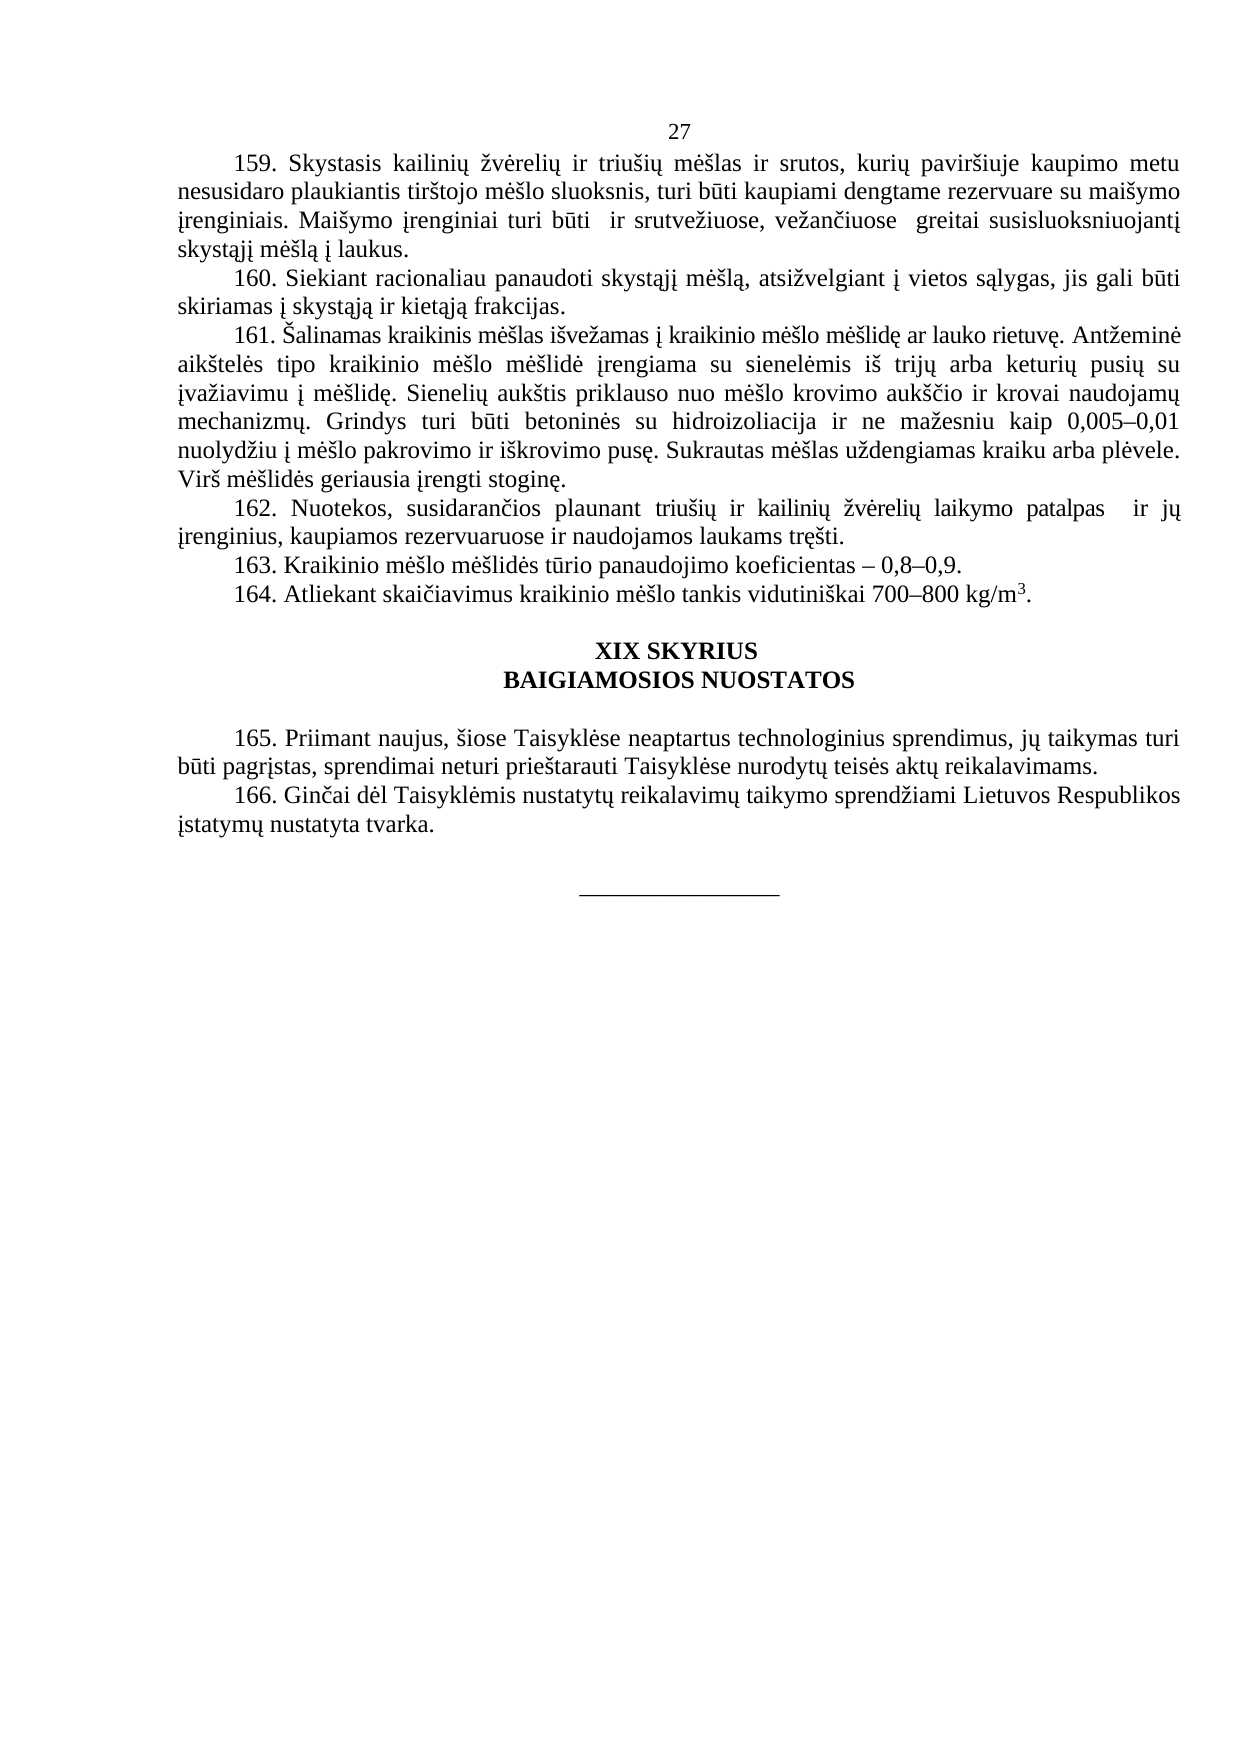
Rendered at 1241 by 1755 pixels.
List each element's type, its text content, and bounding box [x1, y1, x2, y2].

text 160. Siekiant racionaliau panaudoti skystąjį mėšlą, atsižvelgiant į vietos sąlygas, jis gali būti skiriamas į skystąją ir kietąją frakcijas. [177, 263, 1181, 320]
text 161. Šalinamas kraikinis mėšlas išvežamas į kraikinio mėšlo mėšlidę ar lauko rietuvę. Antžeminė aikštelės tipo kraikinio mėšlo mėšlidė įrengiama su sienelėmis iš trijų arba keturių pusių su įvažiavimu į mėšlidę. Sienelių aukštis priklauso nuo mėšlo krovimo aukščio ir krovai naudojamų mechanizmų. Grindys turi būti betoninės su hidroizoliacija ir ne mažesniu kaip 0,005–0,01 nuolydžiu į mėšlo pakrovimo ir iškrovimo pusę. Sukrautas mėšlas uždengiamas kraiku arba plėvele. Virš mėšlidės geriausia įrengti stoginę. [177, 320, 1181, 493]
text 166. Ginčai dėl Taisyklėmis nustatytų reikalavimų taikymo sprendžiami Lietuvos Respublikos įstatymų nustatyta tvarka. [177, 780, 1181, 838]
text XIX SKYRIUS [177, 636, 1181, 665]
text 164. Atliekant skaičiavimus kraikinio mėšlo tankis vidutiniškai 700–800 kg/m3. [177, 579, 1181, 608]
text ________________ [177, 871, 1181, 899]
text 163. Kraikinio mėšlo mėšlidės tūrio panaudojimo koeficientas – 0,8–0,9. [177, 550, 1181, 579]
text 165. Priimant naujus, šiose Taisyklėse neaptartus technologinius sprendimus, jų taikymas turi būti pagrįstas, sprendimai neturi prieštarauti Taisyklėse nurodytų teisės aktų reikalavimams. [177, 723, 1181, 780]
text 159. Skystasis kailinių žvėrelių ir triušių mėšlas ir srutos, kurių paviršiuje kaupimo metu nesusidaro plaukiantis tirštojo mėšlo sluoksnis, turi būti kaupiami dengtame rezervuare su maišymo įrenginiais. Maišymo įrenginiai turi būti ir srutvežiuose, vežančiuose greitai susisluoksniuojantį skystąjį mėšlą į laukus. [177, 148, 1181, 263]
text 162. Nuotekos, susidarančios plaunant triušių ir kailinių žvėrelių laikymo patalpas ir jų įrenginius, kaupiamos rezervuaruose ir naudojamos laukams tręšti. [177, 493, 1181, 550]
text BAIGIAMOSIOS NUOSTATOS [177, 665, 1181, 694]
